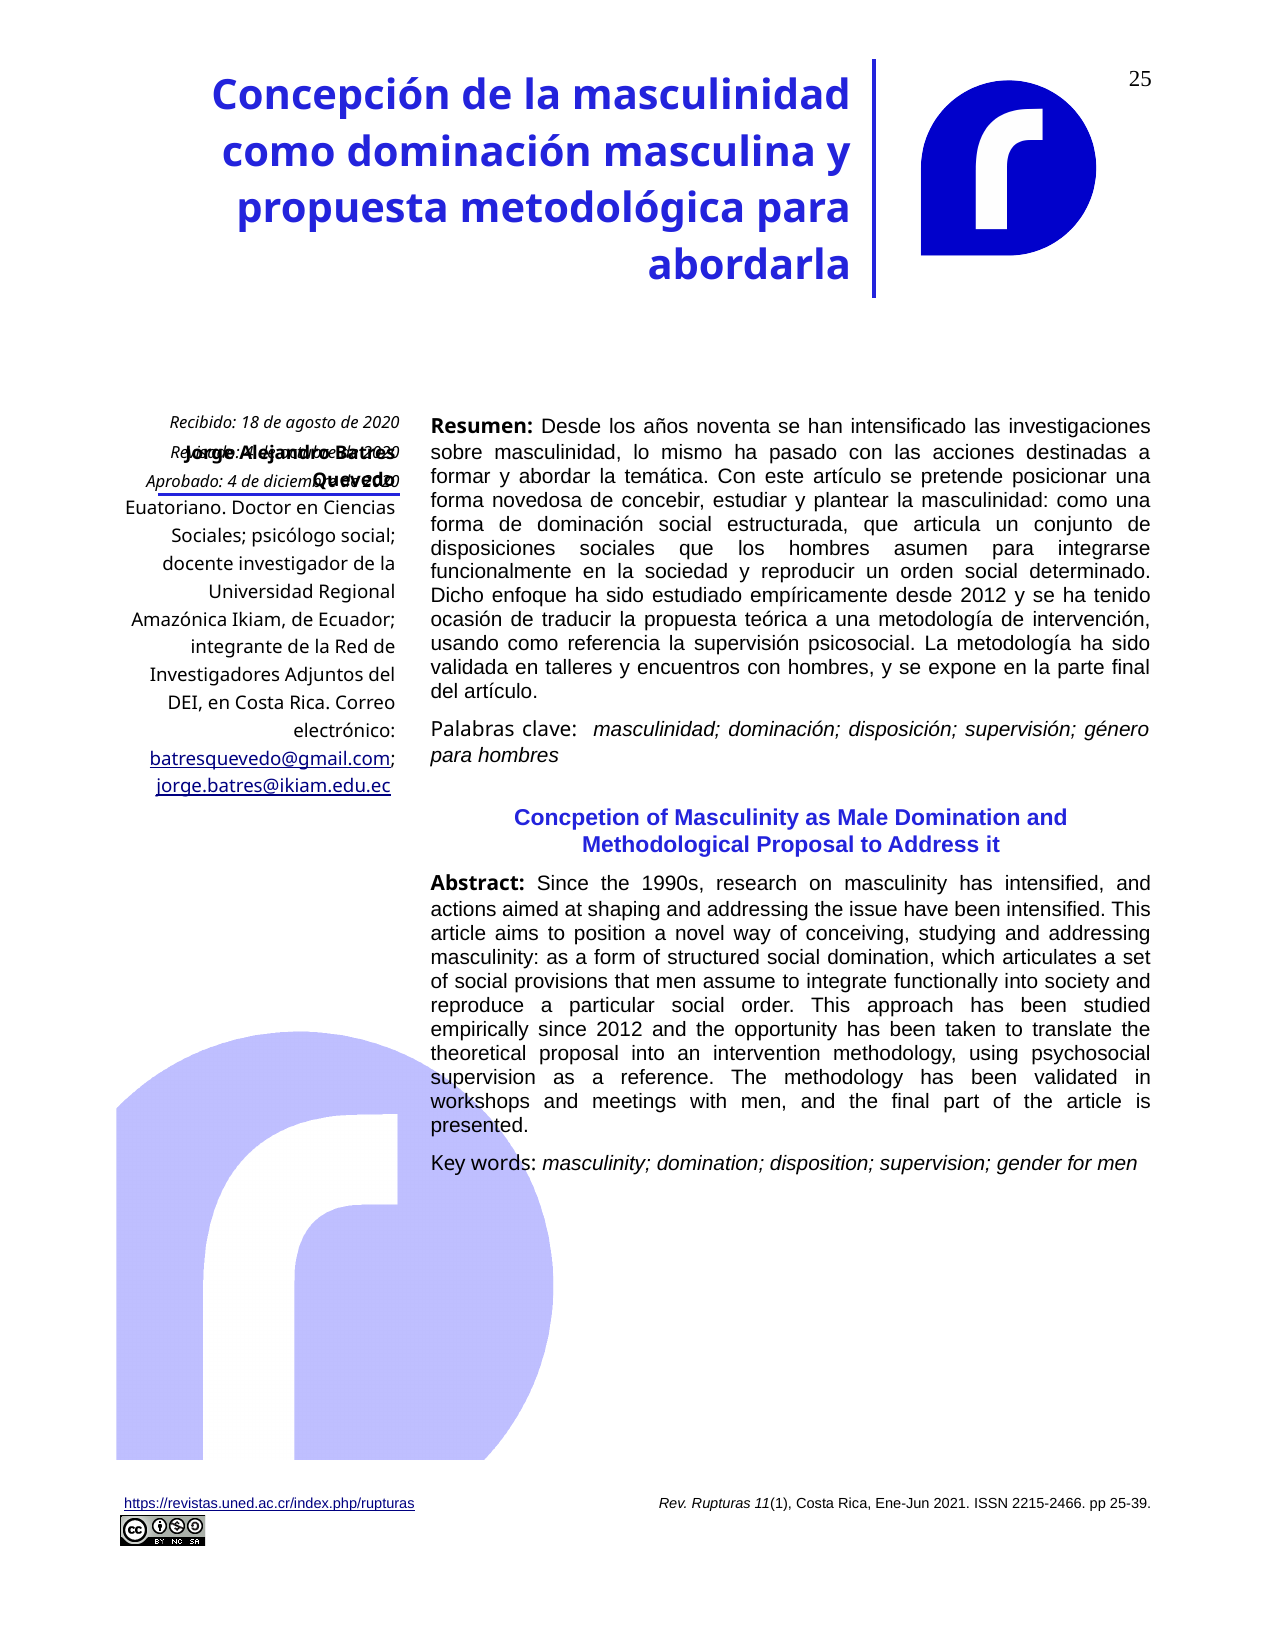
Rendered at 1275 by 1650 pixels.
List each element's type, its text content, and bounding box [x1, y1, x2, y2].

table_header Concepción de la masculinidad como dominación masculina y propuesta metodológica para abordarla [118, 59, 872, 298]
picture [906, 68, 1111, 267]
table_cell [401, 773, 1157, 798]
table_cell Abstract: Since the 1990s, research on masculinity has intensified, and actions aimed at shaping and addressing the issue have been intensified. This article aims to position a novel way of conceiving, studying and addressing masculinity: as a form of structured social domination, which articulates a set of social provisions that men assume to integrate functionally into society and reproduce a particular social order. This approach has been studied empirically since 2012 and the opportunity has been taken to translate the theoretical proposal into an intervention methodology, using psychosocial supervision as a reference. The methodology has been validated in workshops and meetings with men, and the final part of the article is presented. [401, 863, 1157, 1142]
table_header 25 [1110, 59, 1157, 298]
table_cell Key words: masculinity; domination; disposition; supervision; gender for men [595, 1142, 1157, 1444]
table_header Jorge Alejandro Batres Quevedo Euatoriano. Doctor en Ciencias Sociales; psicólogo social; docente investigador de la Universidad Regional Amazónica Ikiam, de Ecuador; integrante de la Red de Investigadores Adjuntos del DEI, en Costa Rica. Correo electrónico: batresquevedo@gmail.com; jorge.batres@ikiam.edu.ec [118, 405, 401, 996]
table_header [876, 59, 1110, 298]
table_header Resumen: Desde los años noventa se han intensificado las investigaciones sobre masculinidad, lo mismo ha pasado con las acciones destinadas a formar y abordar la temática. Con este artículo se pretende posicionar una forma novedosa de concebir, estudiar y plantear la masculinidad: como una forma de dominación social estructurada, que articula un conjunto de disposiciones sociales que los hombres asumen para integrarse funcionalmente en la sociedad y reproducir un orden social determinado. Dicho enfoque ha sido estudiado empíricamente desde 2012 y se ha tenido ocasión de traducir la propuesta teórica a una metodología de intervención, usando como referencia la supervisión psicosocial. La metodología ha sido validada en talleres y encuentros con hombres, y se expone en la parte final del artículo. [401, 405, 1157, 709]
picture [120, 1515, 206, 1546]
table_cell Palabras clave: masculinidad; dominación; disposición; supervisión; género para hombres [401, 709, 1157, 773]
table_cell Concpetion of Masculinity as Male Domination and Methodological Proposal to Address it [401, 799, 1157, 863]
